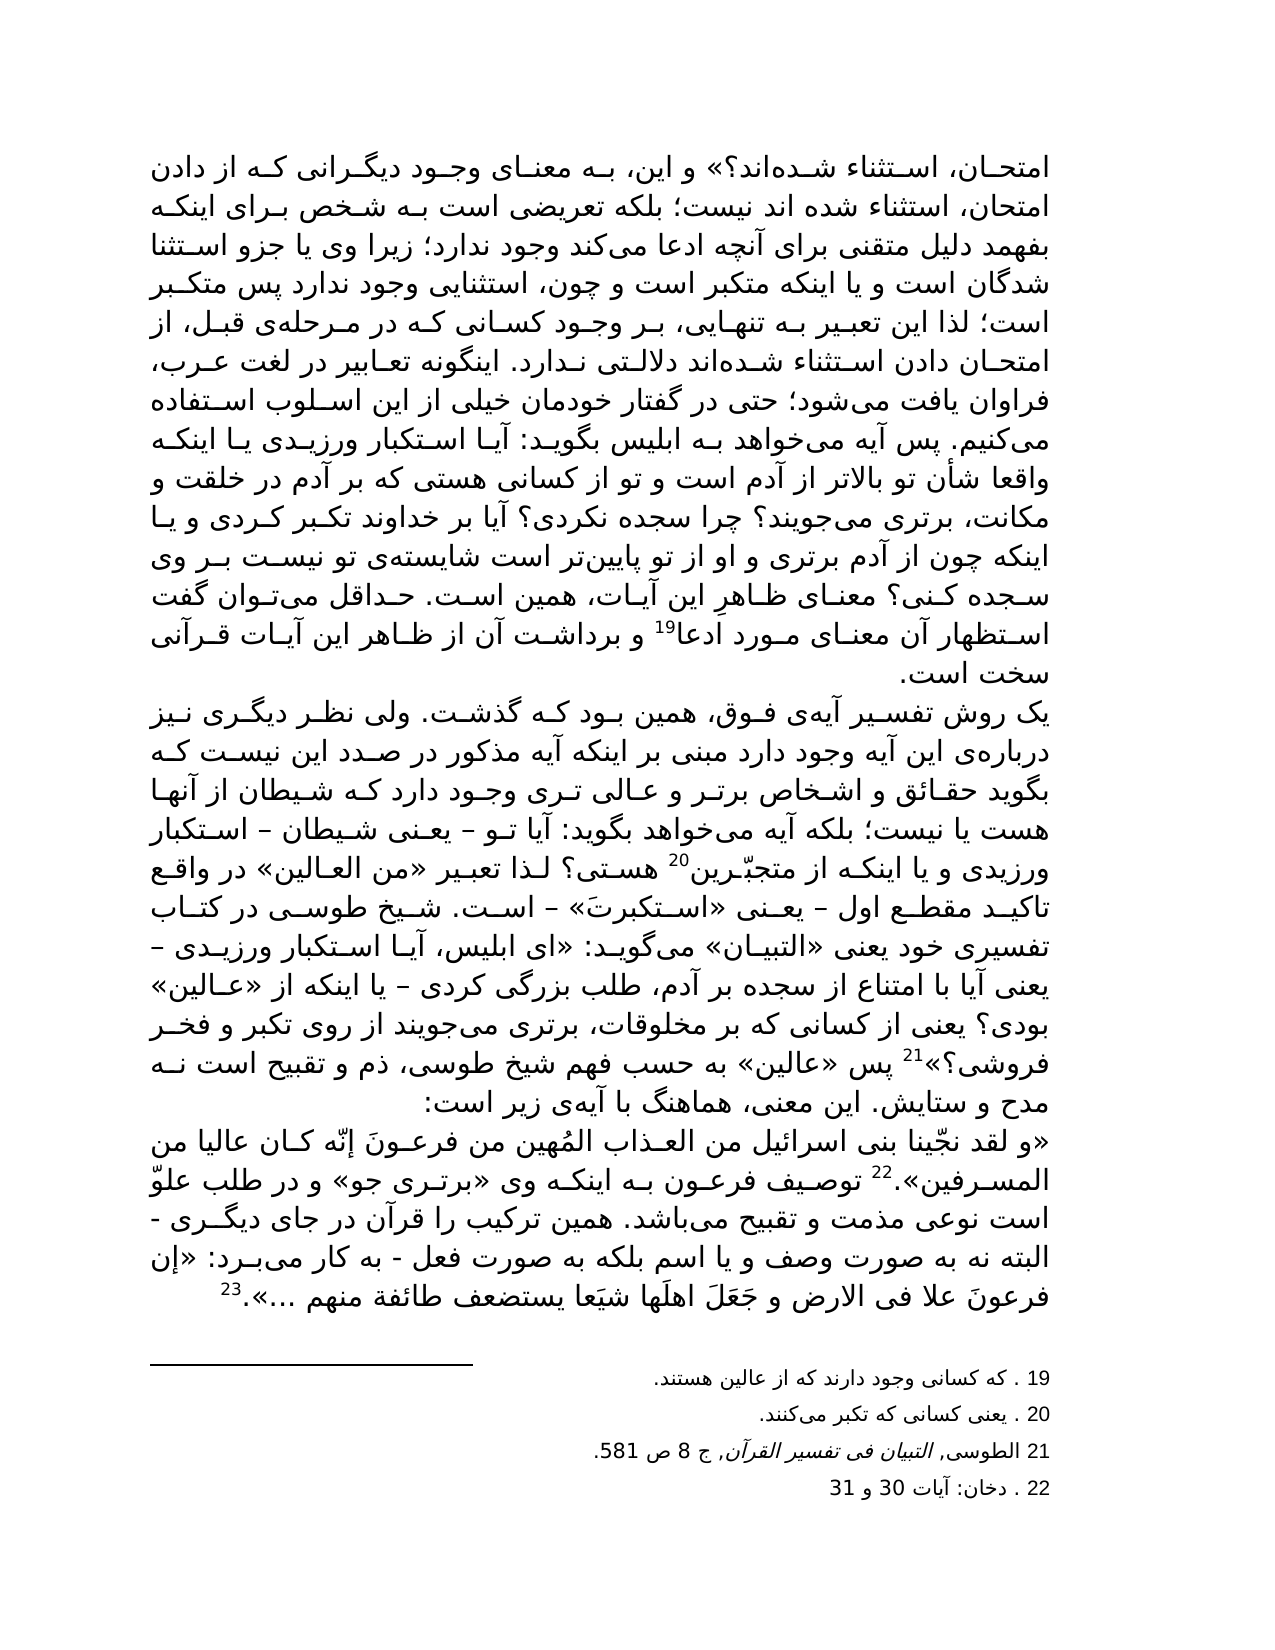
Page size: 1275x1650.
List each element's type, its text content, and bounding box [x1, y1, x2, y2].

text . یعنی کسانی که تکبر می‌کنند. [150, 1402, 1125, 1427]
list یک روش تفسیر آیه‌ی فوق، همین بود که گذشت. ولی نظر دیگری نیز درباره‌ی این آیه وجود دارد مبنی بر اینکه آیه مذکور در صدد این نیست که بگوید حقائق و اشخاص برتر و عالی تری وجود دارد که شیطان از آنها هست یا نیست؛ بلکه آیه می‌خواهد بگوید: آیا تو – یعنی شیطان – استکبار ورزیدی و یا اینکه از متجبّرین هستی؟ لذا تعبیر «من العالین» در واقع تاکید مقطع اول – یعنی «استکبرتَ» – است. شیخ طوسی در کتاب تفسیری خود یعنی «التبیان» می‌گوید: «ای ابلیس، آیا استکبار ورزیدی – یعنی آیا با امتناع از سجده بر آدم، طلب بزرگی کردی – یا اینکه از «عالین» بودی؟ یعنی از کسانی که بر مخلوقات، برتری می‌جویند از روی تکبر و فخر فروشی؟» پس «عالین» به حسب فهم شیخ طوسی، ذم و تقبیح است نه مدح و ستایش. این معنی، هماهنگ با آیه‌ی زیر است: [150, 695, 1050, 1119]
list این فرموده‌ی خداوند در قرآن که «أم کُنتَ من العالین» - اگر ما باشیم و همین آیه‌ی شریفه – ضرورتا به معنای وجود موجوداتی عالی و بالاتر از مقام سجده‌ی بر آدم نیست. زیرا در زبان عربی، هنگام سرزنشِ اشخاص، می‌گویند: «آیا می‌خواهی امتحان بدهی یا اینکه از کسانی هستی که از دادن امتحان، استثناء شده‌اند؟» و این، به معنای وجود دیگرانی که از دادن امتحان، استثناء شده اند نیست؛ بلکه تعریضی است به شخص برای اینکه بفهمد دلیل متقنی برای آنچه ادعا می‌کند وجود ندارد؛ زیرا وی یا جزو استثنا شدگان است و یا اینکه متکبر است و چون، استثنایی وجود ندارد پس متکبر است؛ لذا این تعبیر به تنهایی، بر وجود کسانی که در مرحله‌ی قبل، از امتحان دادن استثناء شده‌اند دلالتی ندارد. اینگونه تعابیر در لغت عرب، فراوان یافت می‌شود؛ حتی در گفتار خودمان خیلی از این اسلوب استفاده می‌کنیم. پس آیه می‌خواهد به ابلیس بگوید: آیا استکبار ورزیدی یا اینکه واقعا شأن تو بالاتر از آدم است و تو از کسانی هستی که بر آدم در خلقت و مکانت، برتری می‌جویند؟ چرا سجده نکردی؟ آیا بر خداوند تکبر کردی و یا اینکه چون از آدم برتری و او از تو پایین‌تر است شایسته‌ی تو نیست بر وی سجده کنی؟ معنای ظاهرِ این آیات، همین است. حداقل می‌توان گفت استظهار آن معنای مورد ادعا و برداشت آن از ظاهر این آیات قرآنی سخت است. [150, 150, 1087, 690]
text الطوسی, التبیان فی تفسیر القرآن, ج 8 ص 581. [150, 1439, 1125, 1463]
text . دخان: آیات 30 و 31 [150, 1476, 1125, 1500]
list . که کسانی وجود دارند که از عالین هستند. [150, 1366, 1125, 1390]
list «و لقد نجّینا بنی اسرائیل من العذاب المُهین من فرعونَ إنّه کان عالیا من المسرفین». توصیف فرعون به اینکه وی «برتری جو» و در طلب علوّ است نوعی مذمت و تقبیح می‌باشد. همین ترکیب را قرآن در جای دیگری - البته نه به صورت وصف و یا اسم بلکه به صورت فعل - به کار می‌برد: «إنّ فرعونَ علا فی الارض و جَعَلَ اهلَها شیَعا یستضعف طائفة منهم ...». [150, 1124, 1050, 1314]
